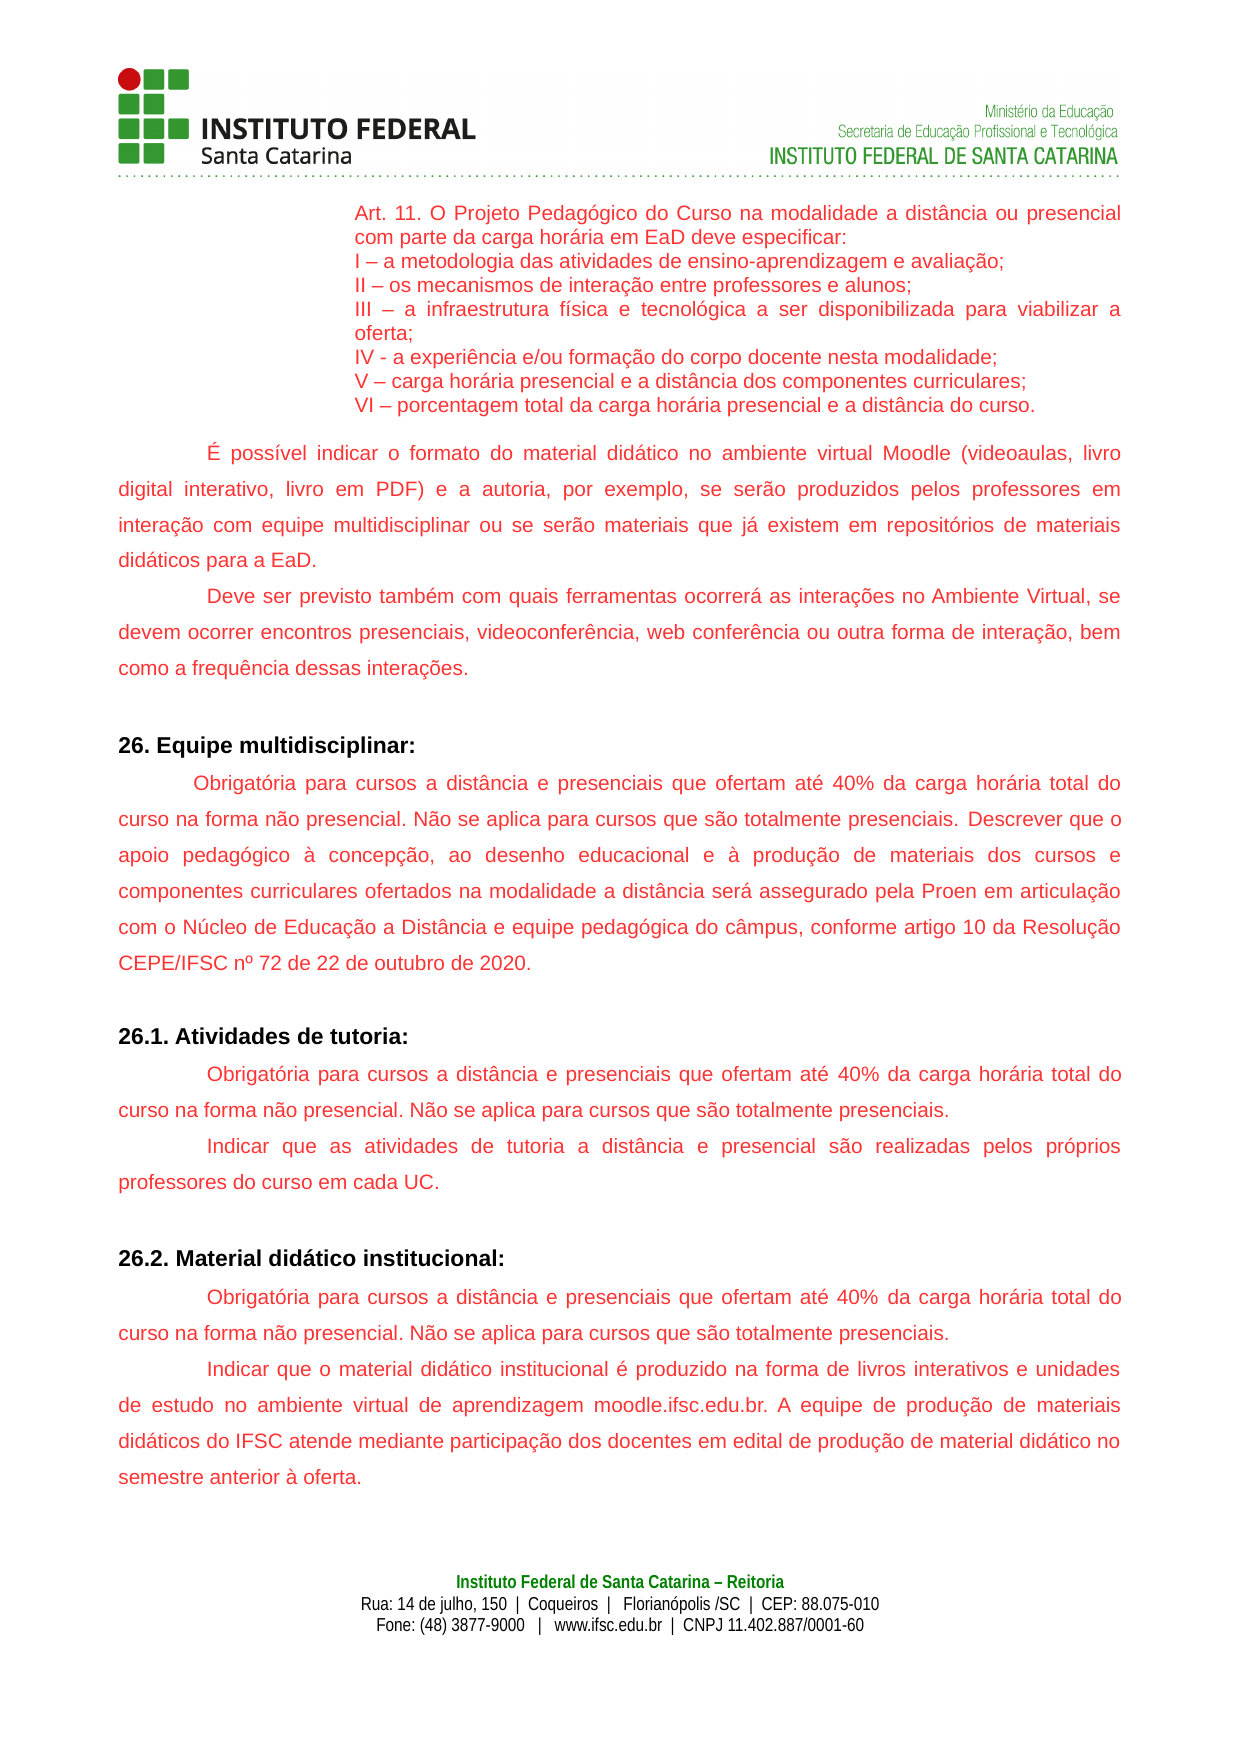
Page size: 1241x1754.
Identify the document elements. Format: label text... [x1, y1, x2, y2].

text III – a infraestrutura física e tecnológica a ser disponibilizada para viabilizar a oferta; [354, 297, 1122, 345]
text Deve ser previsto também com quais ferramentas ocorrerá as interações no Ambiente Virtual, se devem ocorrer encontros presenciais, videoconferência, web conferência ou outra forma de interação, bem como a frequência dessas interações. [118, 584, 1122, 680]
text IV - a experiência e/ou formação do corpo docente nesta modalidade; [354, 345, 1122, 369]
text I – a metodologia das atividades de ensino-aprendizagem e avaliação; [354, 249, 1122, 273]
text 26.2. Material didático institucional: [118, 1245, 1122, 1272]
picture [118, 68, 1123, 177]
text Indicar que as atividades de tutoria a distância e presencial são realizadas pelos próprios professores do curso em cada UC. [118, 1134, 1122, 1194]
text 26.1. Atividades de tutoria: [118, 1023, 1122, 1049]
text É possível indicar o formato do material didático no ambiente virtual Moodle (videoaulas, livro digital interativo, livro em PDF) e a autoria, por exemplo, se serão produzidos pelos professores em interação com equipe multidisciplinar ou se serão materiais que já existem em repositórios de materiais didáticos para a EaD. [118, 441, 1122, 572]
text Art. 11. O Projeto Pedagógico do Curso na modalidade a distância ou presencial com parte da carga horária em EaD deve especificar: [354, 201, 1122, 249]
text VI – porcentagem total da carga horária presencial e a distância do curso. [354, 393, 1122, 417]
text 26. Equipe multidisciplinar: [118, 732, 1122, 758]
text II – os mecanismos de interação entre professores e alunos; [354, 273, 1122, 297]
text Obrigatória para cursos a distância e presenciais que ofertam até 40% da carga horária total do curso na forma não presencial. Não se aplica para cursos que são totalmente presenciais. Descrever que o apoio pedagógico à concepção, ao desenho educacional e à produção de materiais dos cursos e componentes curriculares ofertados na modalidade a distância será assegurado pela Proen em articulação com o Núcleo de Educação a Distância e equipe pedagógica do câmpus, conforme artigo 10 da Resolução CEPE/IFSC nº 72 de 22 de outubro de 2020. [118, 771, 1122, 975]
text Obrigatória para cursos a distância e presenciais que ofertam até 40% da carga horária total do curso na forma não presencial. Não se aplica para cursos que são totalmente presenciais. [118, 1062, 1122, 1122]
text Indicar que o material didático institucional é produzido na forma de livros interativos e unidades de estudo no ambiente virtual de aprendizagem moodle.ifsc.edu.br. A equipe de produção de materiais didáticos do IFSC atende mediante participação dos docentes em edital de produção de material didático no semestre anterior à oferta. [118, 1357, 1122, 1488]
text Obrigatória para cursos a distância e presenciais que ofertam até 40% da carga horária total do curso na forma não presencial. Não se aplica para cursos que são totalmente presenciais. [118, 1285, 1122, 1345]
text V – carga horária presencial e a distância dos componentes curriculares; [354, 369, 1122, 393]
